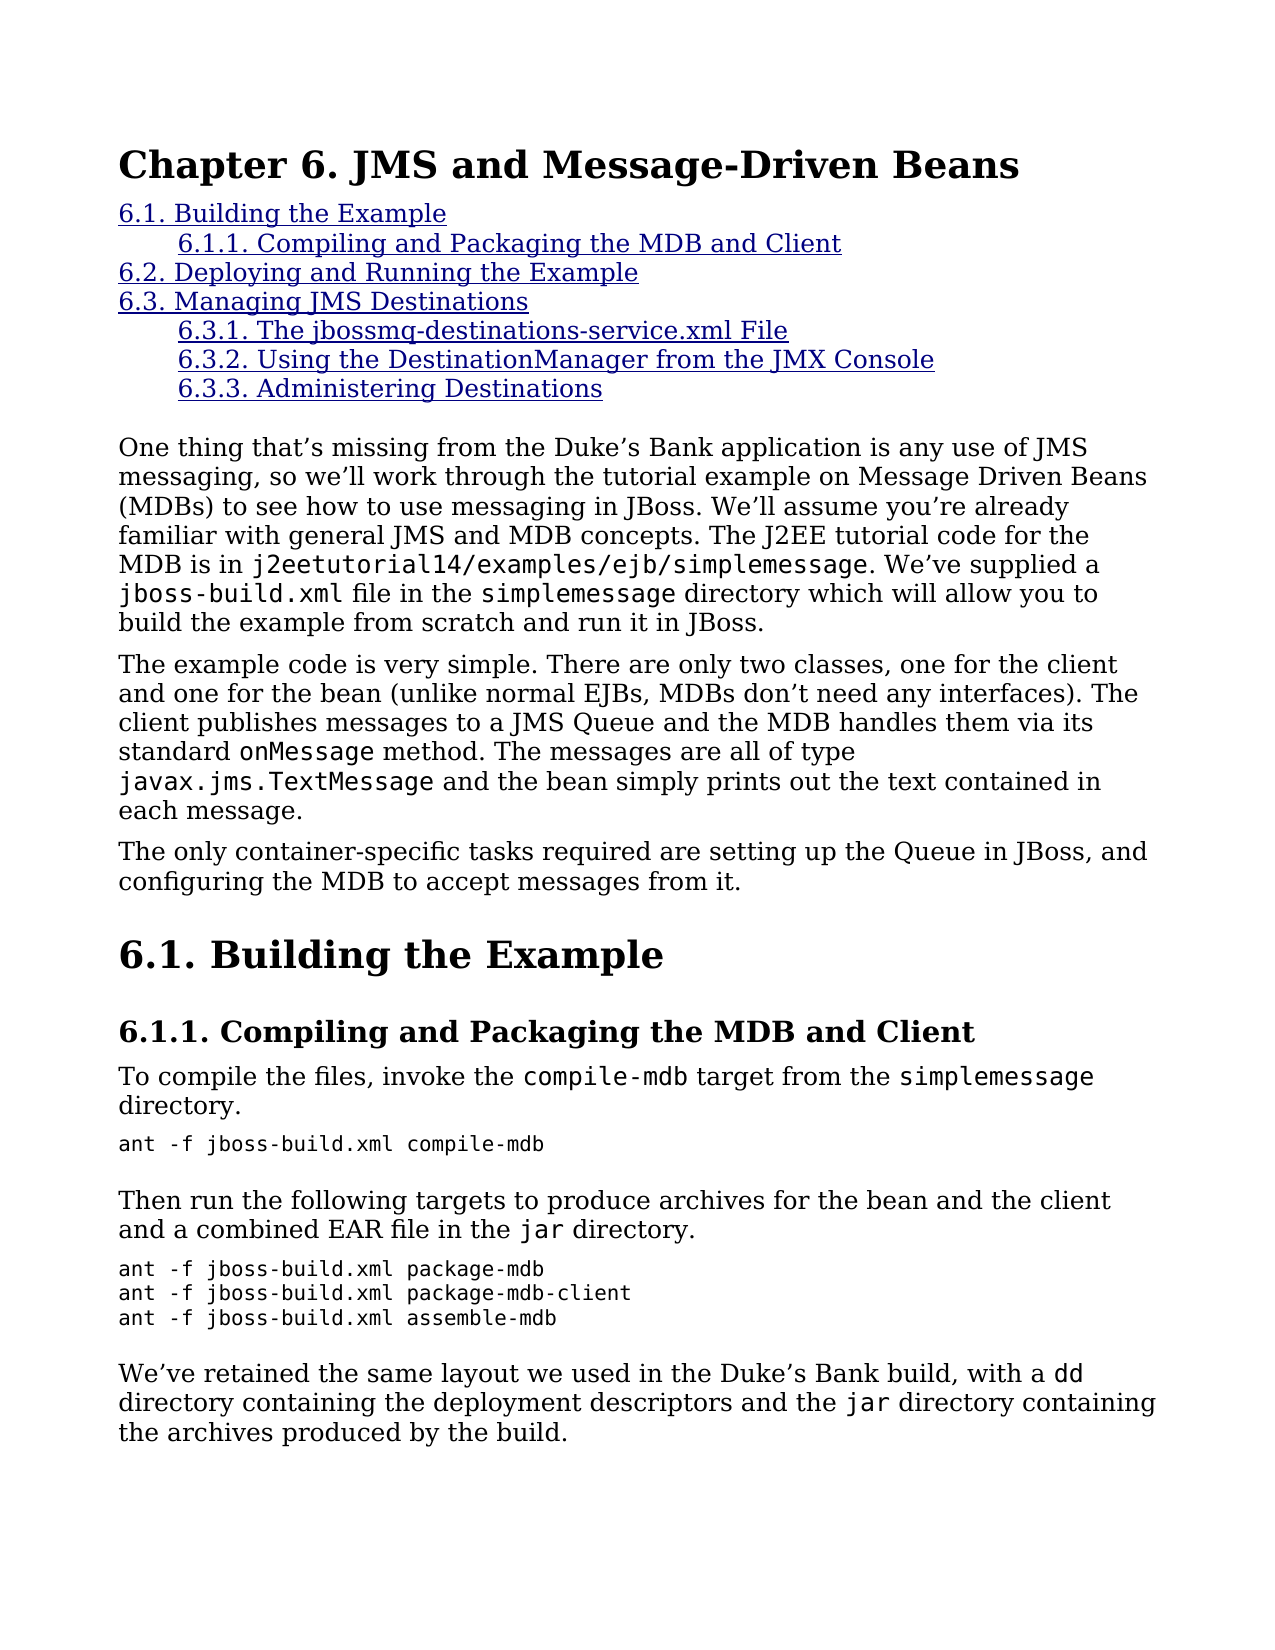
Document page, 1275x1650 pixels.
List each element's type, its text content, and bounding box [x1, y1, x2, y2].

subtitle 6.1.1. Compiling and Packaging the MDB and Client [177, 229, 1157, 258]
subtitle Chapter 6. JMS and Message-Driven Beans [118, 143, 1157, 187]
subtitle 6.2. Deploying and Running the Example [118, 258, 1157, 287]
text Then run the following targets to produce archives for the bean and the client and a combined EAR file in the jar directory. [118, 1186, 1157, 1244]
text We’ve retained the same layout we used in the Duke’s Bank build, with a dd directory containing the deployment descriptors and the jar directory containing the archives produced by the build. [118, 1359, 1157, 1447]
text To compile the files, invoke the compile-mdb target from the simplemessage directory. [118, 1062, 1157, 1120]
subtitle 6.3.1. The jbossmq-destinations-service.xml File [177, 316, 1157, 346]
text ant -f jboss-build.xml assemble-mdb [118, 1306, 1157, 1330]
subtitle 6.3.3. Administering Destinations [177, 375, 1157, 404]
subtitle 6.3. Managing JMS Destinations [118, 287, 1157, 316]
subtitle 6.3.2. Using the DestinationManager from the JMX Console [177, 346, 1157, 375]
subtitle 6.1. Building the Example [118, 933, 1157, 977]
text One thing that’s missing from the Duke’s Bank application is any use of JMS messaging, so we’ll work through the tutorial example on Message Driven Beans (MDBs) to see how to use messaging in JBoss. We’ll assume you’re already familiar with general JMS and MDB concepts. The J2EE tutorial code for the MDB is in j2eetutorial14/examples/ejb/simplemessage. We’ve supplied a jboss-build.xml file in the simplemessage directory which will allow you to build the example from scratch and run it in JBoss. [118, 433, 1157, 637]
text The only container-specific tasks required are setting up the Queue in JBoss, and configuring the MDB to accept messages from it. [118, 837, 1157, 896]
text ant -f jboss-build.xml package-mdb [118, 1257, 1157, 1281]
text ant -f jboss-build.xml compile-mdb [118, 1132, 1157, 1157]
text ant -f jboss-build.xml package-mdb-client [118, 1281, 1157, 1306]
subtitle 6.1. Building the Example [118, 200, 1157, 229]
text The example code is very simple. There are only two classes, one for the client and one for the bean (unlike normal EJBs, MDBs don’t need any interfaces). The client publishes messages to a JMS Queue and the MDB handles them via its standard onMessage method. The messages are all of type javax.jms.TextMessage and the bean simply prints out the text contained in each message. [118, 650, 1157, 825]
subtitle 6.1.1. Compiling and Packaging the MDB and Client [118, 1015, 1157, 1049]
